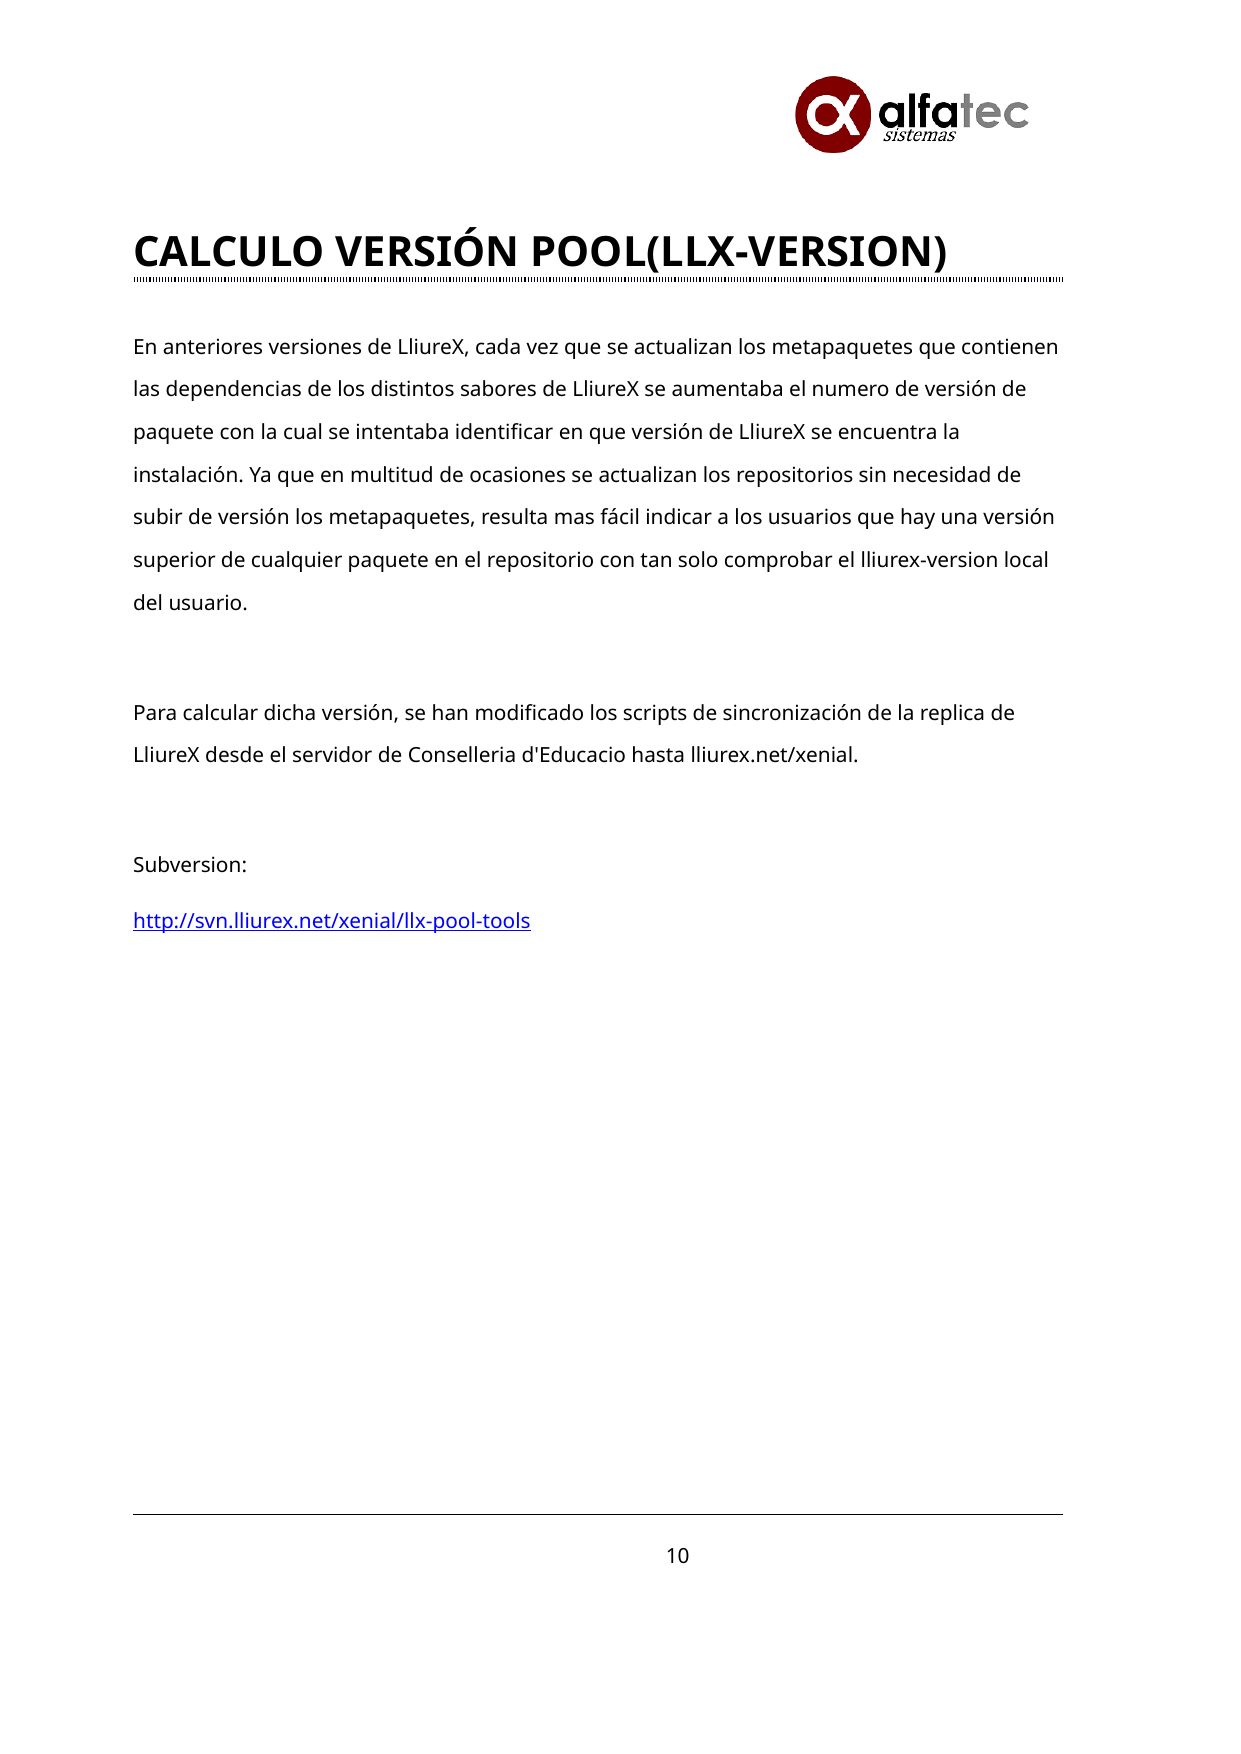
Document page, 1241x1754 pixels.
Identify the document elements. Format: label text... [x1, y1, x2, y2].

text Subversion: [133, 851, 1063, 879]
text En anteriores versiones de LliureX, cada vez que se actualizan los metapaquetes que contienen las dependencias de los distintos sabores de LliureX se aumentaba el numero de versión de paquete con la cual se intentaba identificar en que versión de LliureX se encuentra la instalación. Ya que en multitud de ocasiones se actualizan los repositorios sin necesidad de subir de versión los metapaquetes, resulta mas fácil indicar a los usuarios que hay una versión superior de cualquier paquete en el repositorio con tan solo comprobar el lliurex-version local del usuario. [133, 332, 1063, 616]
subtitle CALCULO VERSIÓN POOL(LLX-VERSION) [133, 234, 1063, 282]
picture [795, 76, 1031, 153]
text Para calcular dicha versión, se han modificado los scripts de sincronización de la replica de LliureX desde el servidor de Conselleria d'Educacio hasta lliurex.net/xenial. [133, 698, 1063, 769]
text http://svn.lliurex.net/xenial/llx-pool-tools [133, 906, 1063, 934]
